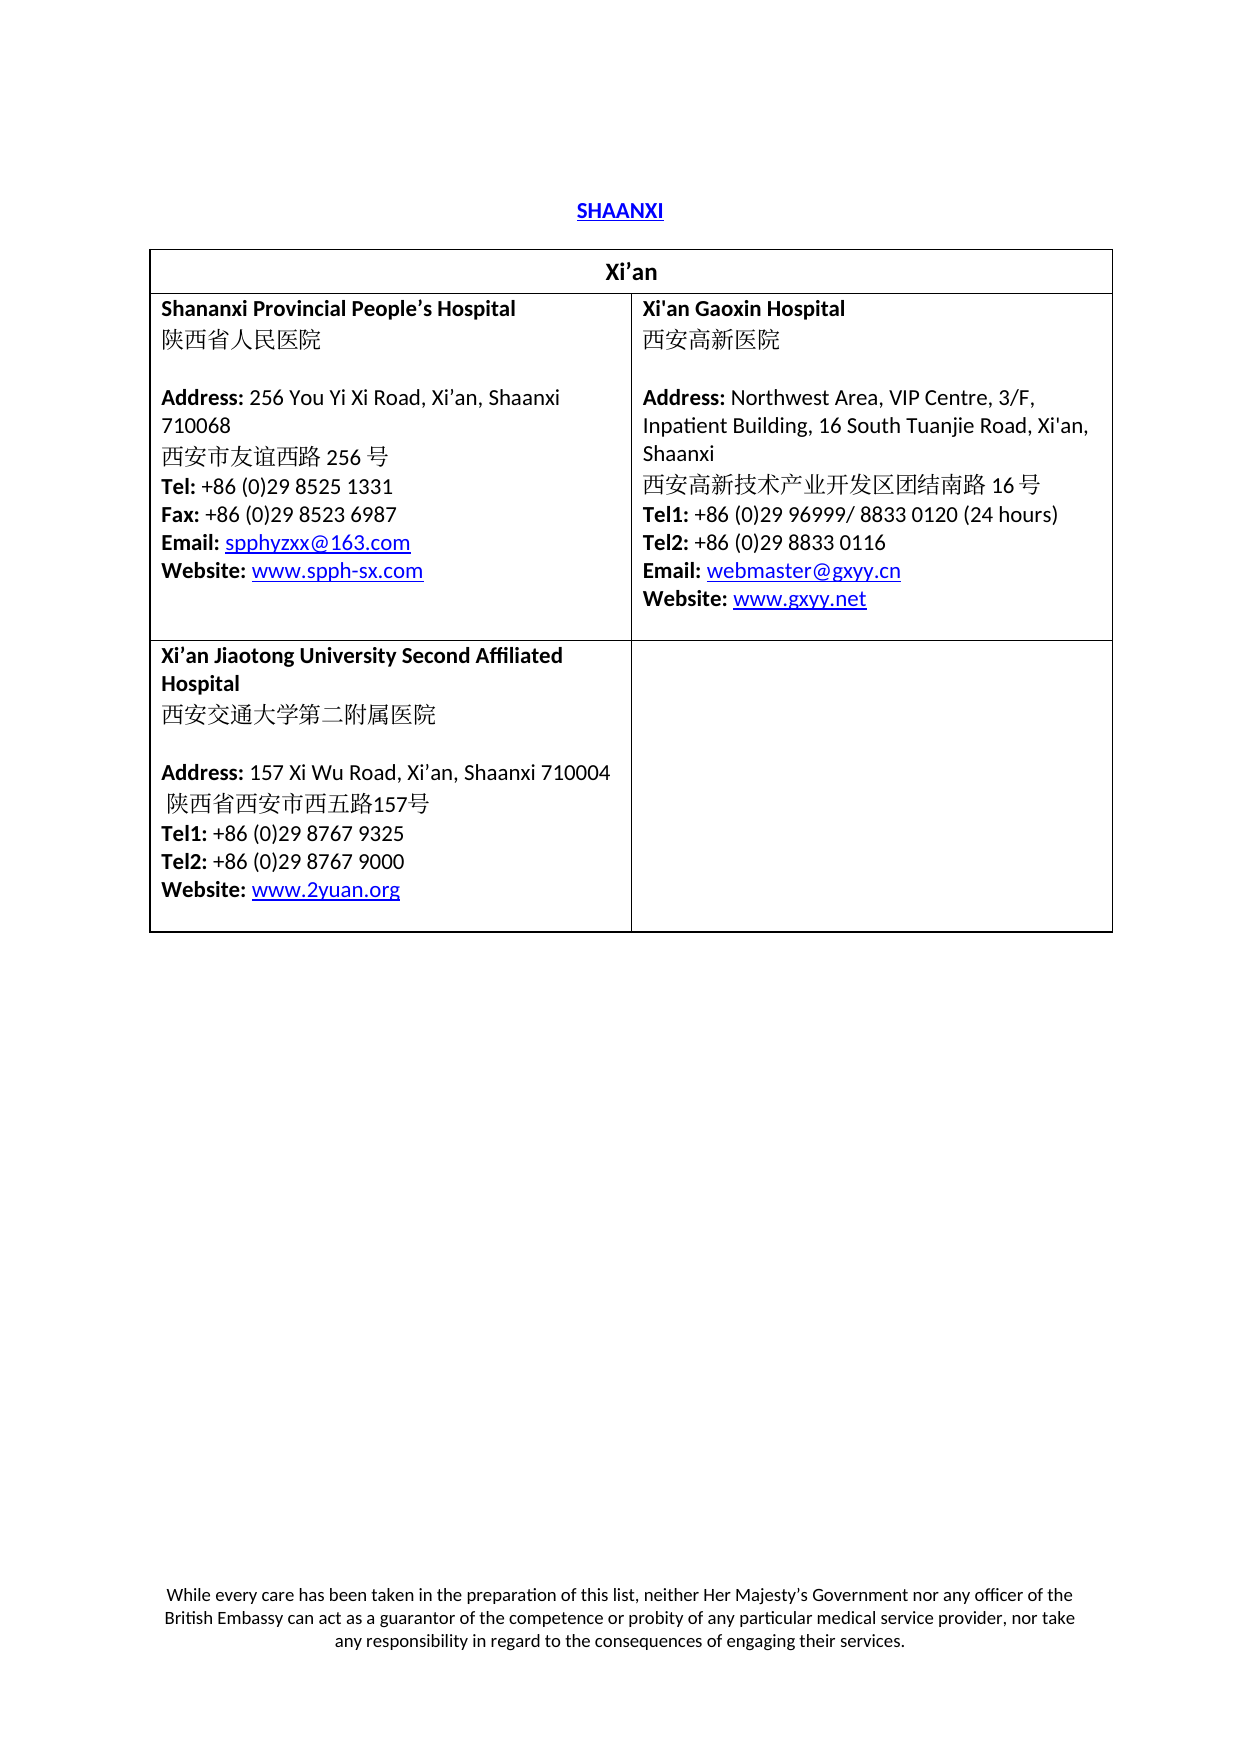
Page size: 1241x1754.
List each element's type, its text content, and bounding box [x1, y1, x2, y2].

table_cell [632, 641, 1112, 931]
table_header Xi’an [151, 250, 1112, 293]
table_cell Xi'an Gaoxin Hospital 西安高新医院 Address: Northwest Area, VIP Centre, 3/F, Inpatient Building, 16 South Tuanjie Road, Xi'an, Shaanxi 西安高新技术产业开发区团结南路16号 Tel1: +86 (0)29 96999/ 8833 0120 (24 hours) Tel2: +86 (0)29 8833 0116 Email: webmaster@gxyy.cn Website: www.gxyy.net [632, 294, 1112, 640]
table_cell Xi’an Jiaotong University Second Affiliated Hospital 西安交通大学第二附属医院 Address: 157 Xi Wu Road, Xi’an, Shaanxi 710004 陕西省西安市西五路157号 Tel1: +86 (0)29 8767 9325 Tel2: +86 (0)29 8767 9000 Website: www.2yuan.org [151, 641, 631, 931]
text SHAANXI [150, 196, 1090, 224]
table_cell Shananxi Provincial People’s Hospital 陕西省人民医院 Address: 256 You Yi Xi Road, Xi’an, Shaanxi 710068 西安市友谊西路256号 Tel: +86 (0)29 8525 1331 Fax: +86 (0)29 8523 6987 Email: spphyzxx@163.com Website: www.spph-sx.com [151, 294, 631, 640]
